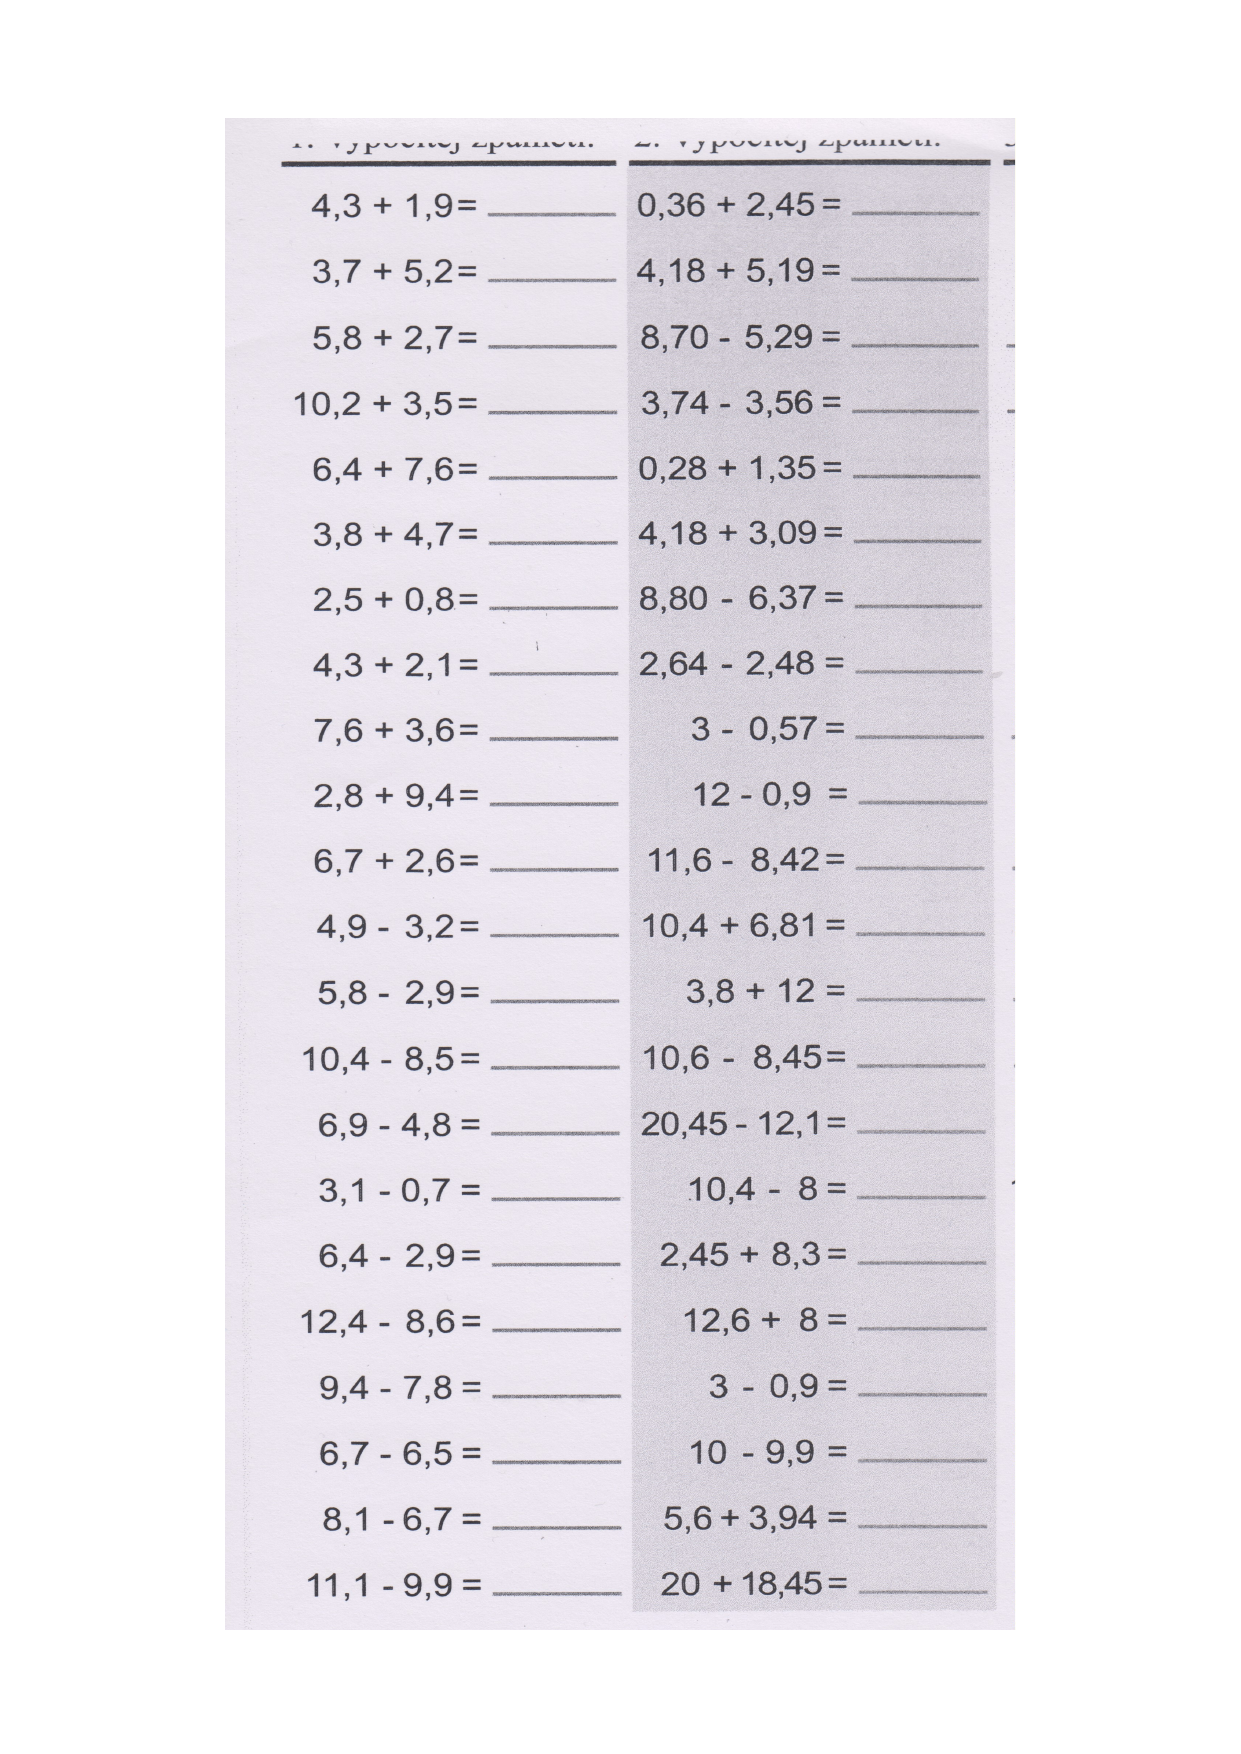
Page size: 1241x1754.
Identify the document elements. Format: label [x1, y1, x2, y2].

picture [225, 118, 1016, 1630]
